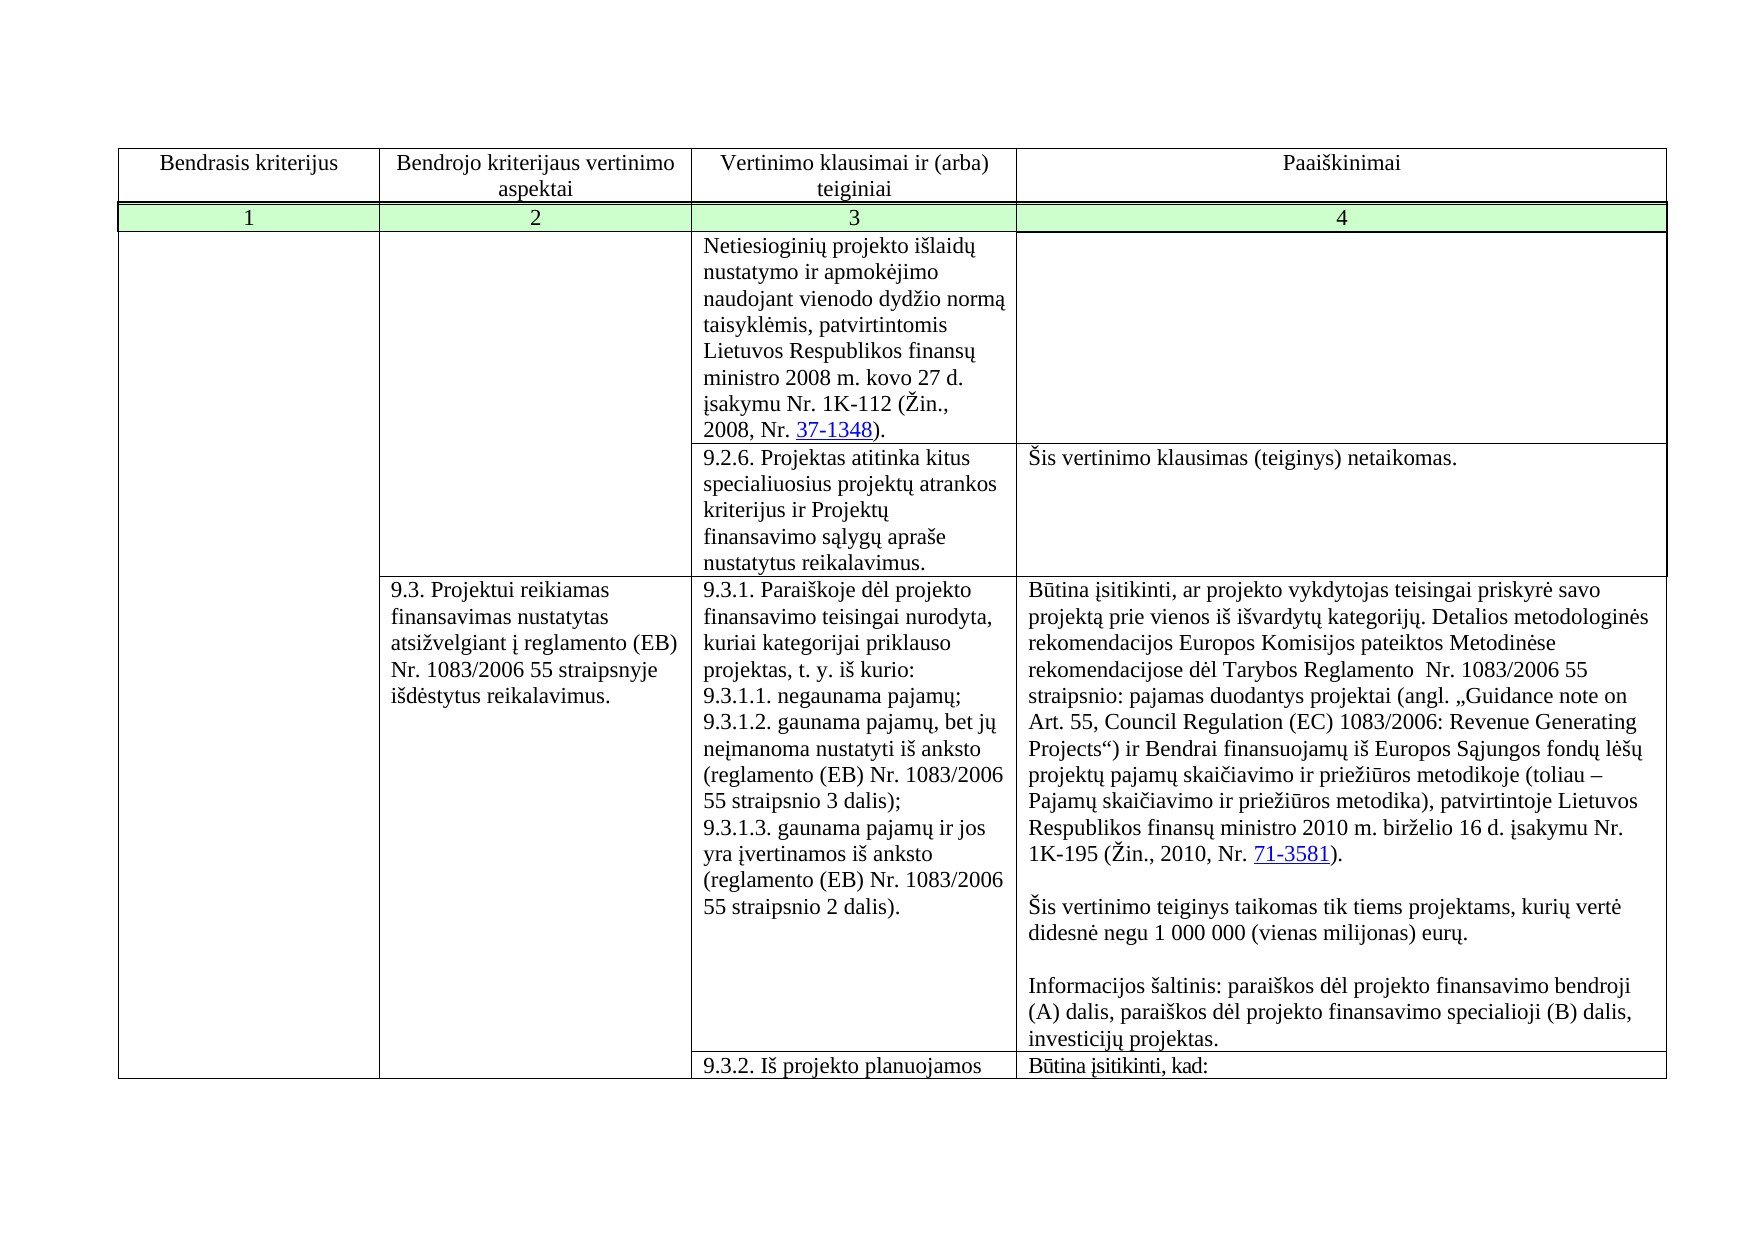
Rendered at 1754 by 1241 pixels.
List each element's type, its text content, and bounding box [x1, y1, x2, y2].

table_cell 9.3.2. Iš projekto planuojamos [692, 1052, 1016, 1078]
table_cell 1 [119, 205, 379, 231]
table_header Bendrojo kriterijaus vertinimo aspektai [380, 149, 691, 201]
table_cell 9.3. Projektui reikiamas finansavimas nustatytas atsižvelgiant į reglamento (EB) Nr. 1083/2006 55 straipsnyje išdėstytus reikalavimus. [380, 577, 691, 1078]
table_header Bendrasis kriterijus [119, 149, 379, 201]
table_cell 2 [380, 205, 691, 231]
table_cell 3 [692, 205, 1016, 231]
table_cell Šis vertinimo klausimas (teiginys) netaikomas. [1017, 444, 1666, 576]
table_cell Netiesioginių projekto išlaidų nustatymo ir apmokėjimo naudojant vienodo dydžio normą taisyklėmis, patvirtintomis Lietuvos Respublikos finansų ministro 2008 m. kovo 27 d. įsakymu Nr. 1K-112 (Žin., 2008, Nr. 37-1348). [692, 232, 1016, 443]
table_cell 4 [1017, 205, 1666, 231]
table_header Vertinimo klausimai ir (arba) teiginiai [692, 149, 1016, 201]
table_cell Būtina įsitikinti, kad: [1017, 1052, 1666, 1078]
table_cell 9.3.1. Paraiškoje dėl projekto finansavimo teisingai nurodyta, kuriai kategorijai priklauso projektas, t. y. iš kurio: 9.3.1.1. negaunama pajamų; 9.3.1.2. gaunama pajamų, bet jų neįmanoma nustatyti iš anksto (reglamento (EB) Nr. 1083/2006 55 straipsnio 3 dalis); 9.3.1.3. gaunama pajamų ir jos yra įvertinamos iš anksto (reglamento (EB) Nr. 1083/2006 55 straipsnio 2 dalis). [692, 577, 1016, 1051]
table_cell [1017, 233, 1666, 443]
table_header Paaiškinimai [1017, 149, 1666, 201]
table_cell [380, 232, 691, 576]
table_cell 9.2.6. Projektas atitinka kitus specialiuosius projektų atrankos kriterijus ir Projektų finansavimo sąlygų apraše nustatytus reikalavimus. [692, 444, 1016, 576]
table_cell Būtina įsitikinti, ar projekto vykdytojas teisingai priskyrė savo projektą prie vienos iš išvardytų kategorijų. Detalios metodologinės rekomendacijos Europos Komisijos pateiktos Metodinėse rekomendacijose dėl Tarybos Reglamento Nr. 1083/2006 55 straipsnio: pajamas duodantys projektai (angl. „Guidance note on Art. 55, Council Regulation (EC) 1083/2006: Revenue Generating Projects“) ir Bendrai finansuojamų iš Europos Sąjungos fondų lėšų projektų pajamų skaičiavimo ir priežiūros metodikoje (toliau – Pajamų skaičiavimo ir priežiūros metodika), patvirtintoje Lietuvos Respublikos finansų ministro 2010 m. birželio 16 d. įsakymu Nr. 1K-195 (Žin., 2010, Nr. 71-3581). Šis vertinimo teiginys taikomas tik tiems projektams, kurių vertė didesnė negu 1 000 000 (vienas milijonas) eurų. Informacijos šaltinis: paraiškos dėl projekto finansavimo bendroji (A) dalis, paraiškos dėl projekto finansavimo specialioji (B) dalis, investicijų projektas. [1017, 577, 1666, 1051]
table_cell [119, 232, 379, 1078]
